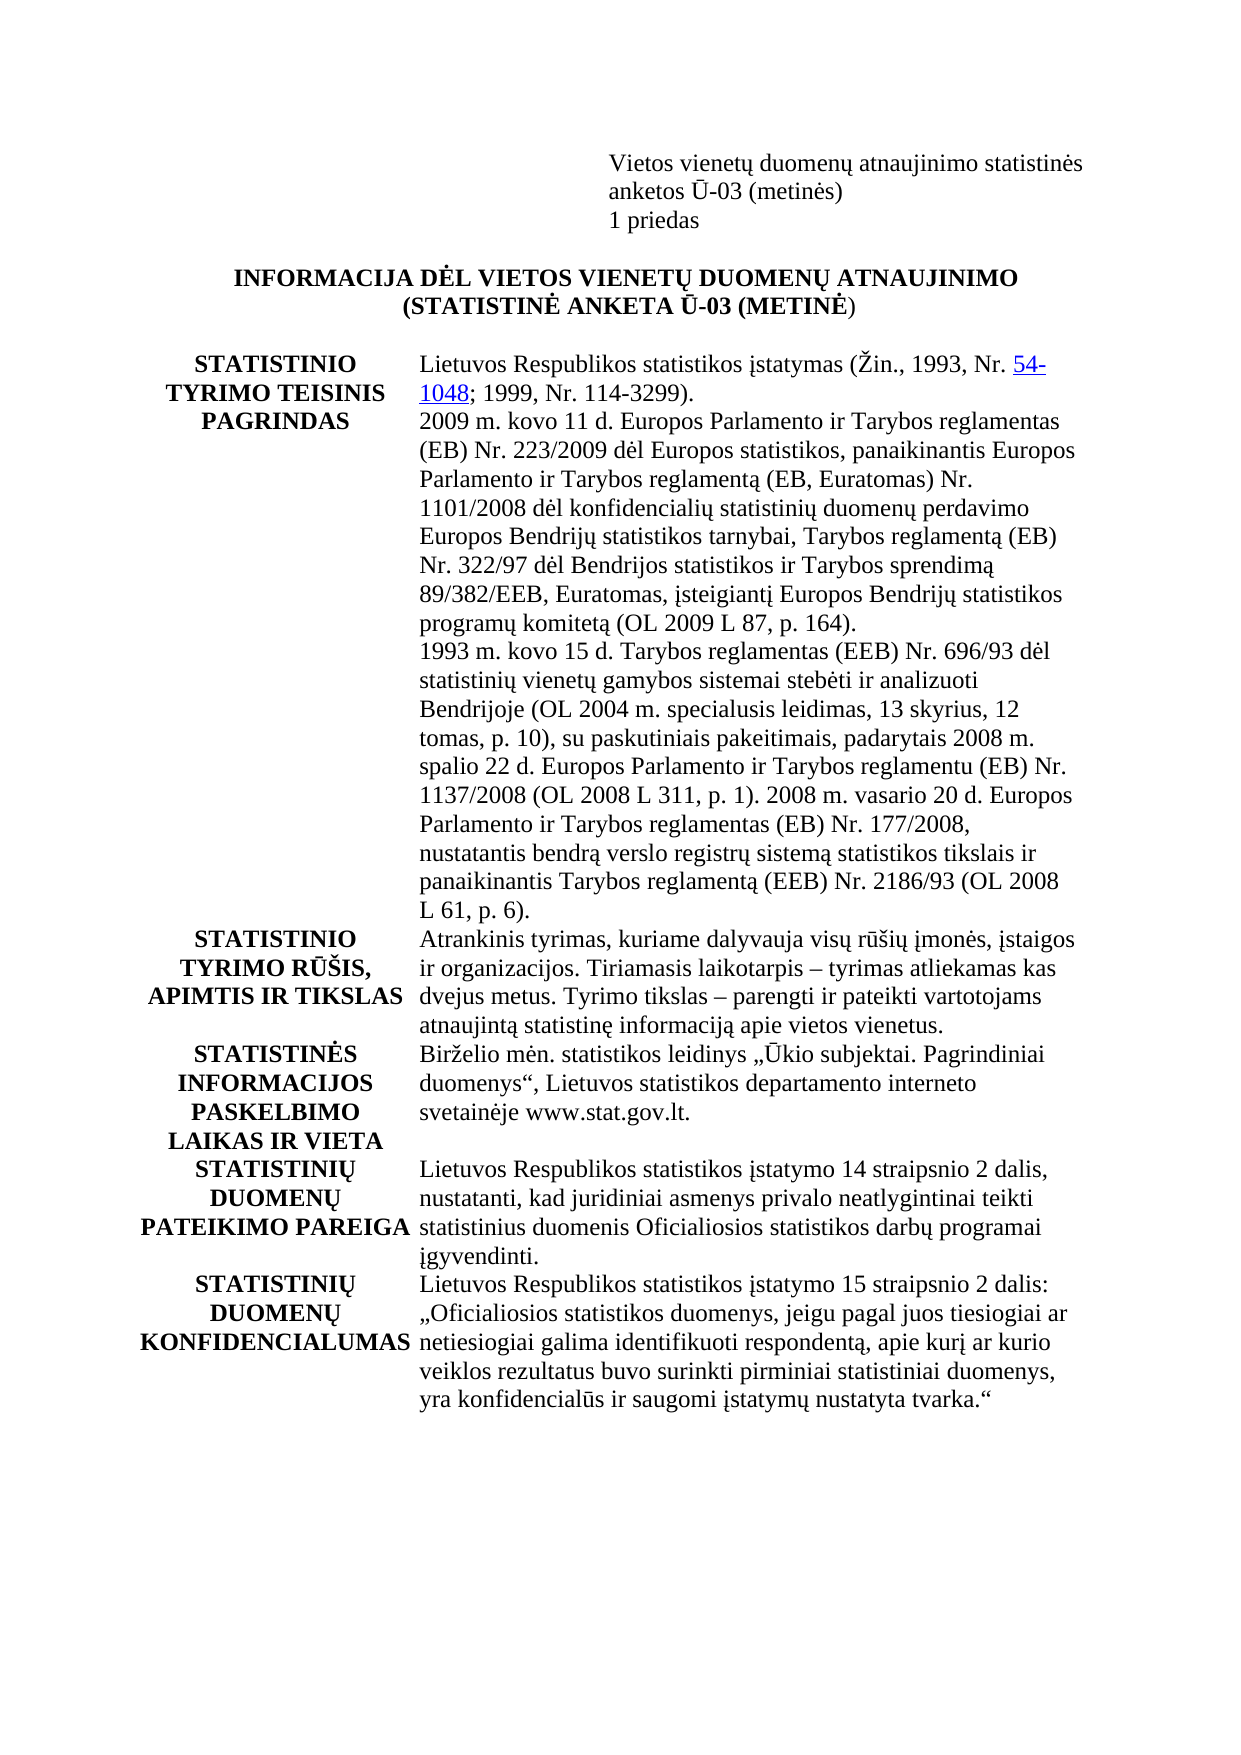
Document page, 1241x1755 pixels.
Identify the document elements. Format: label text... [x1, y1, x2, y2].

table_header STATISTINIO TYRIMO TEISINIS PAGRINDAS [136, 349, 415, 924]
table_header Lietuvos Respublikos statistikos įstatymas (Žin., 1993, Nr. 54-1048; 1999, Nr. 114-3299). 2009 m. kovo 11 d. Europos Parlamento ir Tarybos reglamentas (EB) Nr. 223/2009 dėl Europos statistikos, panaikinantis Europos Parlamento ir Tarybos reglamentą (EB, Euratomas) Nr. 1101/2008 dėl konfidencialių statistinių duomenų perdavimo Europos Bendrijų statistikos tarnybai, Tarybos reglamentą (EB) Nr. 322/97 dėl Bendrijos statistikos ir Tarybos sprendimą 89/382/EEB, Euratomas, įsteigiantį Europos Bendrijų statistikos programų komitetą (OL 2009 L 87, p. 164). 1993 m. kovo 15 d. Tarybos reglamentas (EEB) Nr. 696/93 dėl statistinių vienetų gamybos sistemai stebėti ir analizuoti Bendrijoje (OL 2004 m. specialusis leidimas, 13 skyrius, 12 tomas, p. 10), su paskutiniais pakeitimais, padarytais 2008 m. spalio 22 d. Europos Parlamento ir Tarybos reglamentu (EB) Nr. 1137/2008 (OL 2008 L 311, p. 1). 2008 m. vasario 20 d. Europos Parlamento ir Tarybos reglamentas (EB) Nr. 177/2008, nustatantis bendrą verslo registrų sistemą statistikos tikslais ir panaikinantis Tarybos reglamentą (EEB) Nr. 2186/93 (OL 2008 L 61, p. 6). [415, 349, 1081, 924]
table_cell STATISTINIŲ DUOMENŲ KONFIDENCIALUMAS [136, 1270, 415, 1418]
table_cell STATISTINIŲ DUOMENŲ PATEIKIMO PAREIGA [136, 1155, 415, 1269]
table_cell Lietuvos Respublikos statistikos įstatymo 14 straipsnio 2 dalis, nustatanti, kad juridiniai asmenys privalo neatlygintinai teikti statistinius duomenis Oficialiosios statistikos darbų programai įgyvendinti. [415, 1155, 1081, 1269]
table_cell Birželio mėn. statistikos leidinys „Ūkio subjektai. Pagrindiniai duomenys“, Lietuvos statistikos departamento interneto svetainėje www.stat.gov.lt. [415, 1040, 1081, 1154]
text 1 priedas [608, 205, 1122, 234]
table_cell Atrankinis tyrimas, kuriame dalyvauja visų rūšių įmonės, įstaigos ir organizacijos. Tiriamasis laikotarpis – tyrimas atliekamas kas dvejus metus. Tyrimo tikslas – parengti ir pateikti vartotojams atnaujintą statistinę informaciją apie vietos vienetus. [415, 924, 1081, 1039]
text INFORMACIJA DĖL VIETOS VIENETŲ DUOMENŲ ATNAUJINIMO [136, 263, 1122, 291]
text (STATISTINĖ ANKETA Ū-03 (METINĖ) [136, 291, 1122, 320]
text anketos Ū-03 (metinės) [608, 176, 1122, 205]
table_cell STATISTINIO TYRIMO RŪŠIS, APIMTIS IR TIKSLAS [136, 924, 415, 1039]
table_cell Lietuvos Respublikos statistikos įstatymo 15 straipsnio 2 dalis: „Oficialiosios statistikos duomenys, jeigu pagal juos tiesiogiai ar netiesiogiai galima identifikuoti respondentą, apie kurį ar kurio veiklos rezultatus buvo surinkti pirminiai statistiniai duomenys, yra konfidencialūs ir saugomi įstatymų nustatyta tvarka.“ [415, 1270, 1081, 1418]
table_cell STATISTINĖS INFORMACIJOS PASKELBIMO LAIKAS IR VIETA [136, 1040, 415, 1154]
text Vietos vienetų duomenų atnaujinimo statistinės [608, 148, 1122, 176]
